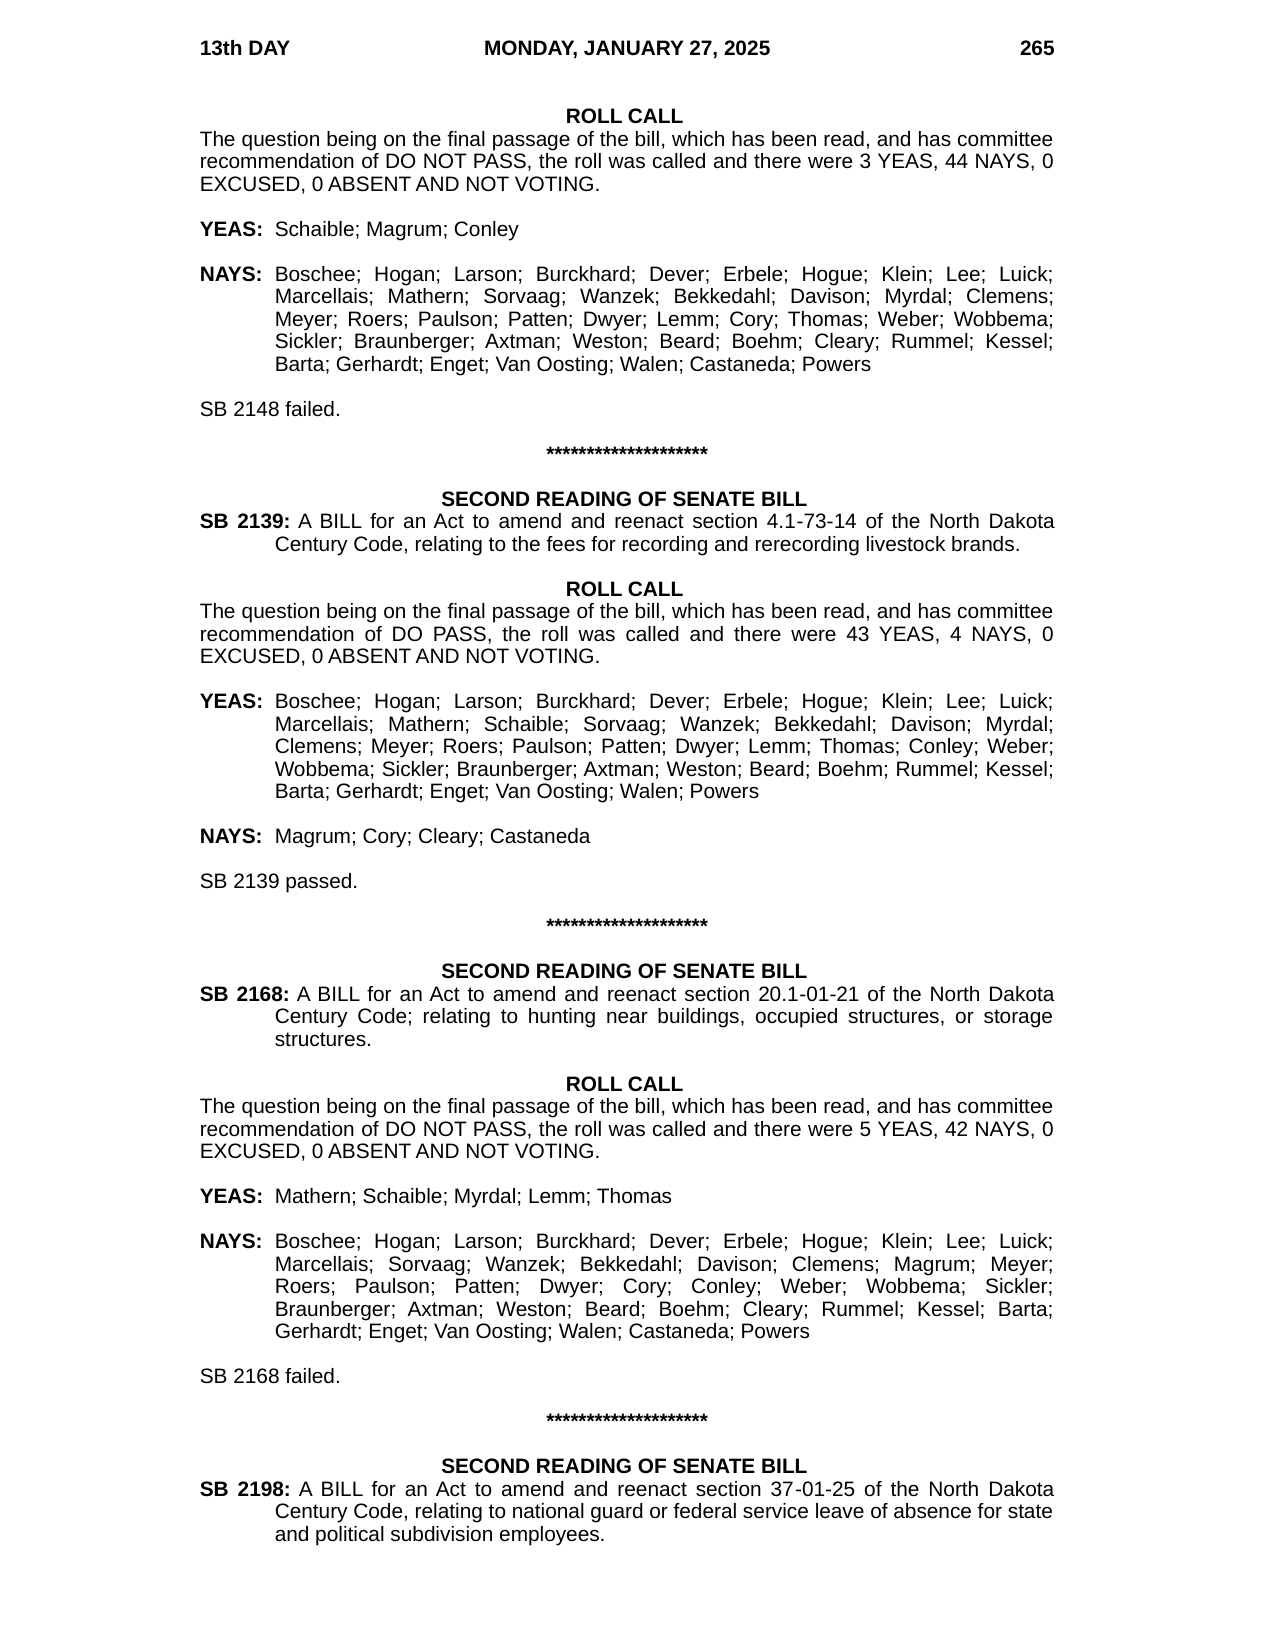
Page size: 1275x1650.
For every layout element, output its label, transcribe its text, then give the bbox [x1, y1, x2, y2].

subtitle Page 265 [9, 9, 109, 33]
text ROLL CALL [199, 1073, 1054, 1096]
title YEAS: Schaible; Magrum; Conley [199, 218, 1054, 241]
text SECOND READING OF SENATE BILL [199, 1456, 1054, 1478]
text SB 2139 passed. [199, 871, 1054, 893]
text SB 2168 failed. [199, 1366, 1054, 1388]
title NAYS: Boschee; Hogan; Larson; Burckhard; Dever; Erbele; Hogue; Klein; Lee; Luick; Marcellais; Sorvaag; Wanzek; Bekkedahl; Davison; Clemens; Magrum; Meyer; Roers; Paulson; Patten; Dwyer; Cory; Conley; Weber; Wobbema; Sickler; Braunberger; Axtman; Weston; Beard; Boehm; Cleary; Rummel; Kessel; Barta; Gerhardt; Enget; Van Oosting; Walen; Castaneda; Powers [199, 1231, 1054, 1343]
text The question being on the final passage of the bill, which has been read, and has committee recommendation of DO NOT PASS, the roll was called and there were 5 YEAS, 42 NAYS, 0 EXCUSED, 0 ABSENT AND NOT VOTING. [199, 1096, 1054, 1163]
title [0, 0, 118, 42]
text The question being on the final passage of the bill, which has been read, and has committee recommendation of DO NOT PASS, the roll was called and there were 3 YEAS, 44 NAYS, 0 EXCUSED, 0 ABSENT AND NOT VOTING. [199, 128, 1054, 196]
text The question being on the final passage of the bill, which has been read, and has committee recommendation of DO PASS, the roll was called and there were 43 YEAS, 4 NAYS, 0 EXCUSED, 0 ABSENT AND NOT VOTING. [199, 601, 1054, 668]
text ROLL CALL [199, 106, 1054, 128]
text SECOND READING OF SENATE BILL [199, 961, 1054, 983]
title YEAS: Boschee; Hogan; Larson; Burckhard; Dever; Erbele; Hogue; Klein; Lee; Luick; Marcellais; Mathern; Schaible; Sorvaag; Wanzek; Bekkedahl; Davison; Myrdal; Clemens; Meyer; Roers; Paulson; Patten; Dwyer; Lemm; Thomas; Conley; Weber; Wobbema; Sickler; Braunberger; Axtman; Weston; Beard; Boehm; Rummel; Kessel; Barta; Gerhardt; Enget; Van Oosting; Walen; Powers [199, 691, 1054, 803]
text ******************** [199, 1411, 1054, 1433]
text ******************** [199, 916, 1054, 938]
text ******************** [199, 443, 1054, 466]
title SB 2168: A BILL for an Act to amend and reenact section 20.1‑01‑21 of the North Dakota Century Code; relating to hunting near buildings, occupied structures, or storage structures. [199, 983, 1054, 1051]
title NAYS: Magrum; Cory; Cleary; Castaneda [199, 826, 1054, 848]
title YEAS: Mathern; Schaible; Myrdal; Lemm; Thomas [199, 1186, 1054, 1208]
title SB 2198: A BILL for an Act to amend and reenact section 37‑01‑25 of the North Dakota Century Code, relating to national guard or federal service leave of absence for state and political subdivision employees. [199, 1478, 1054, 1546]
text SECOND READING OF SENATE BILL [199, 488, 1054, 511]
title NAYS: Boschee; Hogan; Larson; Burckhard; Dever; Erbele; Hogue; Klein; Lee; Luick; Marcellais; Mathern; Sorvaag; Wanzek; Bekkedahl; Davison; Myrdal; Clemens; Meyer; Roers; Paulson; Patten; Dwyer; Lemm; Cory; Thomas; Weber; Wobbema; Sickler; Braunberger; Axtman; Weston; Beard; Boehm; Cleary; Rummel; Kessel; Barta; Gerhardt; Enget; Van Oosting; Walen; Castaneda; Powers [199, 263, 1054, 376]
text ROLL CALL [199, 578, 1054, 601]
title SB 2139: A BILL for an Act to amend and reenact section 4.1‑73‑14 of the North Dakota Century Code, relating to the fees for recording and rerecording livestock brands. [199, 511, 1054, 556]
text SB 2148 failed. [199, 398, 1054, 421]
